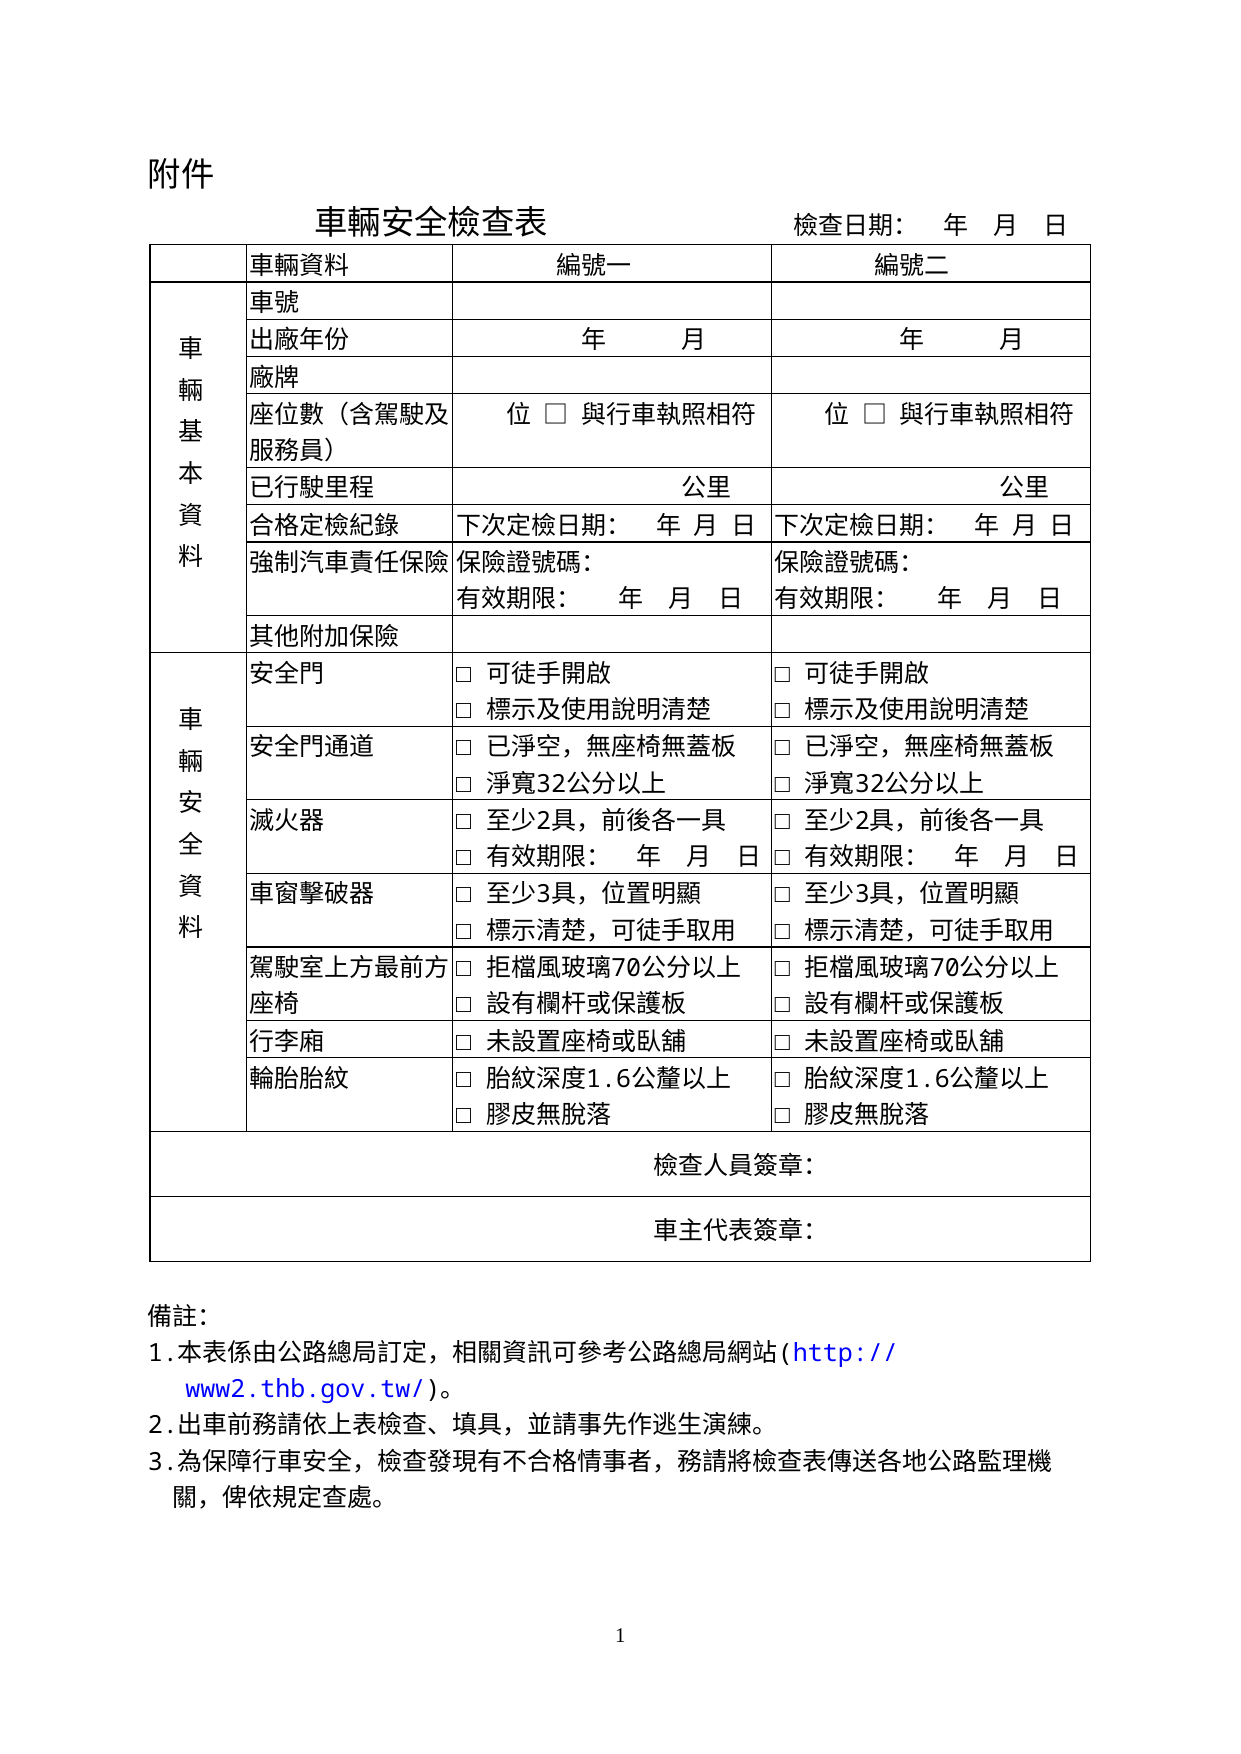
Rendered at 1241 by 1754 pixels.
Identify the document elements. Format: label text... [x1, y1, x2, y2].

text 2.出車前務請依上表檢查、填具，並請事先作逃生演練。 [148, 1405, 1092, 1441]
table_cell 輪胎胎紋 [247, 1058, 452, 1131]
table_cell [772, 616, 1090, 652]
table_header 編號二 [772, 245, 1090, 281]
table_cell □ 拒檔風玻璃70公分以上 □ 設有欄杆或保護板 [453, 948, 771, 1020]
table_cell 位 □ 與行車執照相符 [453, 394, 771, 467]
table_cell 行李廂 [247, 1021, 452, 1057]
table_cell [772, 357, 1090, 393]
table_cell 安全門 [247, 653, 452, 726]
table_cell 公里 [772, 468, 1090, 504]
table_cell 強制汽車責任保險 [247, 543, 452, 615]
table_cell □ 至少3具，位置明顯 □ 標示清楚，可徒手取用 [772, 874, 1090, 946]
table_cell 車主代表簽章： [151, 1197, 1090, 1261]
table_cell □ 至少2具，前後各一具 □ 有效期限： 年 月 日 [453, 800, 771, 873]
table_cell 公里 [453, 468, 771, 504]
table_cell 出廠年份 [247, 320, 452, 356]
table_cell 位 □ 與行車執照相符 [772, 394, 1090, 467]
table_cell □ 已淨空，無座椅無蓋板 □ 淨寬32公分以上 [453, 727, 771, 799]
text 1.本表係由公路總局訂定，相關資訊可參考公路總局網站(http://www2.thb.gov.tw/)。 [148, 1332, 1092, 1405]
table_cell □ 拒檔風玻璃70公分以上 □ 設有欄杆或保護板 [772, 948, 1090, 1020]
table_cell 下次定檢日期： 年 月 日 [453, 505, 771, 541]
table_cell □ 可徒手開啟 □ 標示及使用說明清楚 [772, 653, 1090, 726]
table_cell □ 胎紋深度1.6公釐以上 □ 膠皮無脫落 [453, 1058, 771, 1131]
table_cell 保險證號碼： 有效期限： 年 月 日 [772, 543, 1090, 615]
table_cell [453, 357, 771, 393]
table_cell 保險證號碼： 有效期限： 年 月 日 [453, 543, 771, 615]
table_header 編號一 [453, 245, 771, 281]
table_header [151, 245, 246, 281]
table_cell □ 未設置座椅或臥舖 [453, 1021, 771, 1057]
table_cell 檢查人員簽章： [151, 1132, 1090, 1196]
table_cell 車窗擊破器 [247, 874, 452, 946]
table_cell 下次定檢日期： 年 月 日 [772, 505, 1090, 541]
table_cell 安全門通道 [247, 727, 452, 799]
text 附件 [148, 148, 1092, 196]
table_cell 車 輛 安 全 資 料 [151, 653, 246, 1131]
text 3.為保障行車安全，檢查發現有不合格情事者，務請將檢查表傳送各地公路監理機關，俾依規定查處。 [148, 1441, 1092, 1513]
table_cell □ 已淨空，無座椅無蓋板 □ 淨寬32公分以上 [772, 727, 1090, 799]
table_cell 車 輛 基 本 資 料 [151, 283, 246, 652]
text 車輛安全檢查表 檢查日期： 年 月 日 [148, 196, 1092, 244]
table_cell 已行駛里程 [247, 468, 452, 504]
table_cell 駕駛室上方最前方座椅 [247, 948, 452, 1020]
table_cell 滅火器 [247, 800, 452, 873]
table_cell □ 至少2具，前後各一具 □ 有效期限： 年 月 日 [772, 800, 1090, 873]
table_cell 其他附加保險 [247, 616, 452, 652]
table_cell 車號 [247, 283, 452, 319]
table_cell 合格定檢紀錄 [247, 505, 452, 541]
table_cell □ 胎紋深度1.6公釐以上 □ 膠皮無脫落 [772, 1058, 1090, 1131]
text 備註： [148, 1296, 1092, 1332]
table_cell 年 月 [453, 320, 771, 356]
table_header 車輛資料 [247, 245, 452, 281]
table_cell 座位數（含駕駛及服務員） [247, 394, 452, 467]
table_cell 廠牌 [247, 357, 452, 393]
table_cell □ 未設置座椅或臥舖 [772, 1021, 1090, 1057]
table_cell □ 可徒手開啟 □ 標示及使用說明清楚 [453, 653, 771, 726]
table_cell [772, 283, 1090, 319]
table_cell [453, 283, 771, 319]
table_cell [453, 616, 771, 652]
table_cell 年 月 [772, 320, 1090, 356]
table_cell □ 至少3具，位置明顯 □ 標示清楚，可徒手取用 [453, 874, 771, 946]
